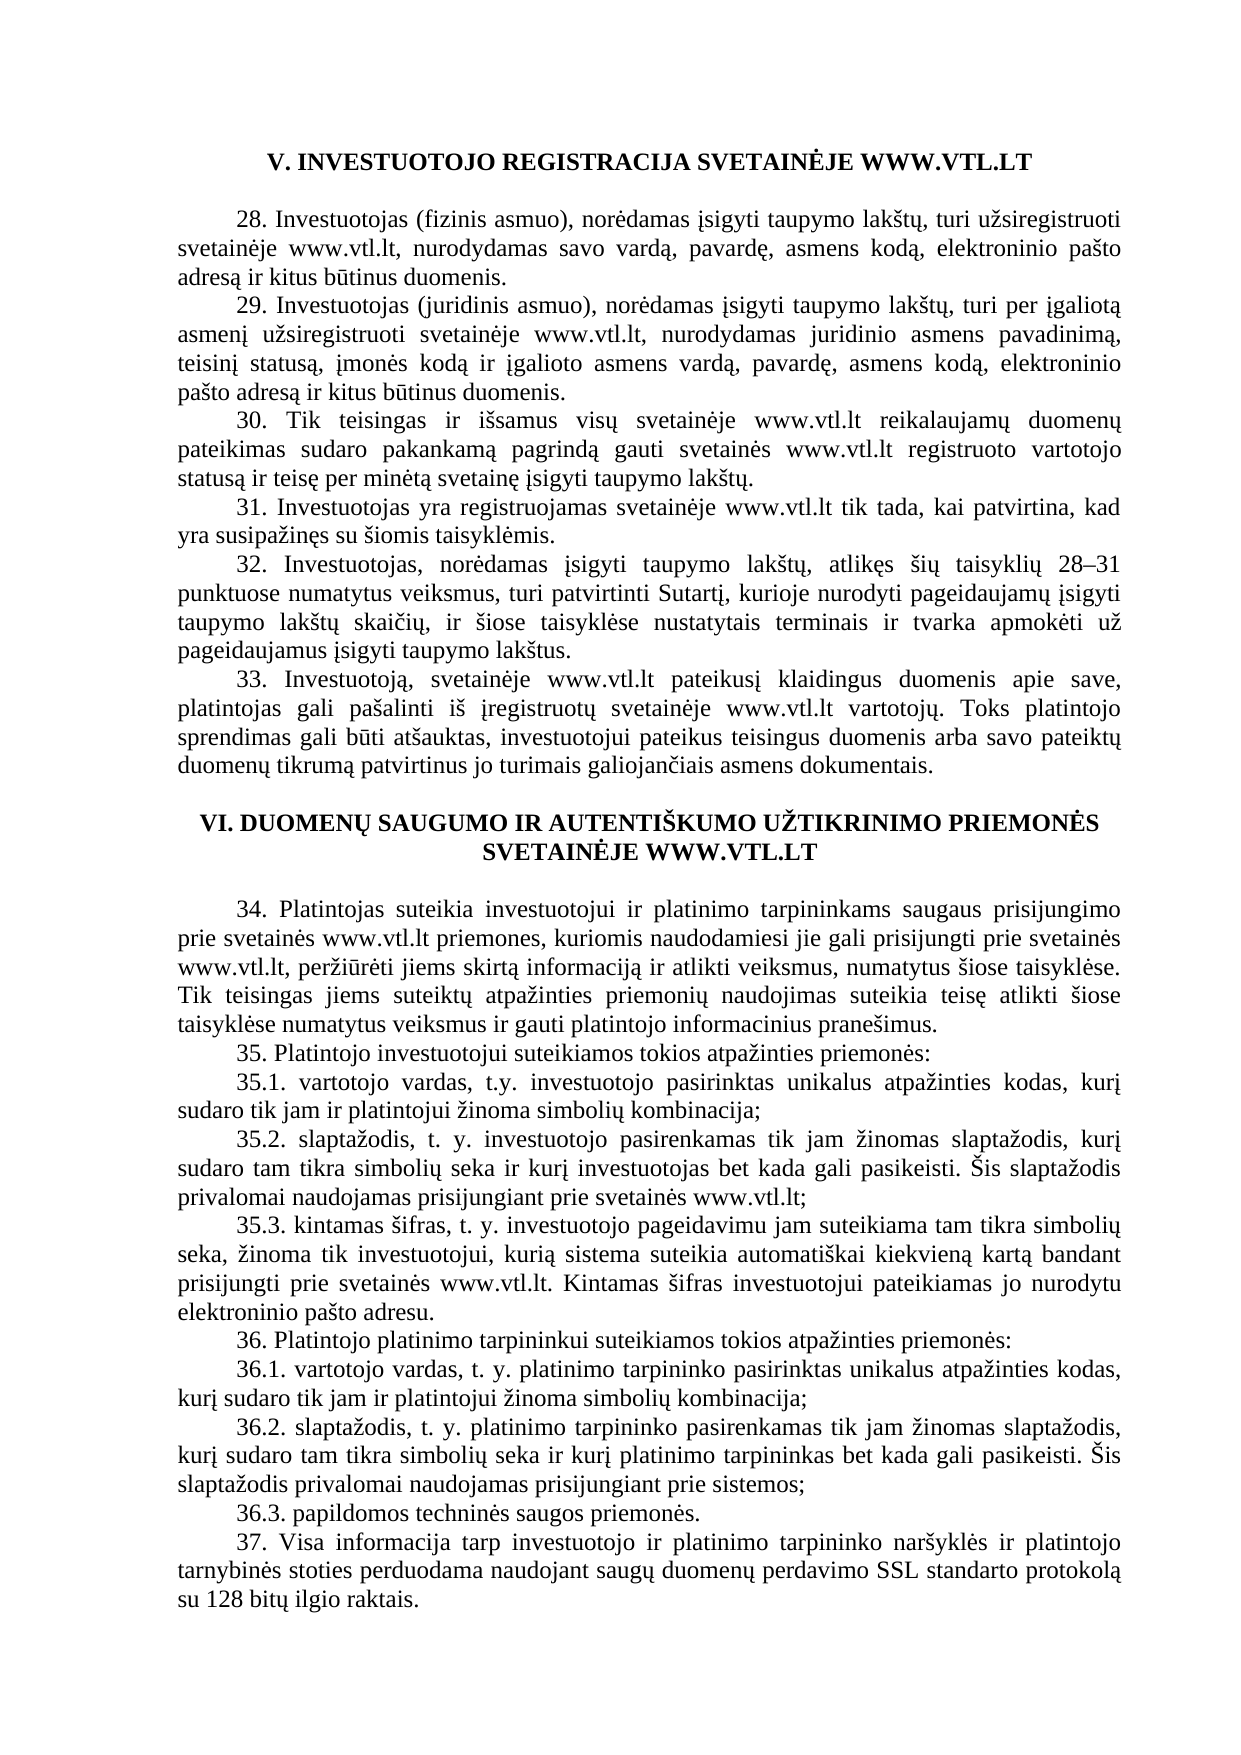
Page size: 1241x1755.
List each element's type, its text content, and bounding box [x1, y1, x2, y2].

text 33. Investuotoją, svetainėje www.vtl.lt pateikusį klaidingus duomenis apie save, platintojas gali pašalinti iš įregistruotų svetainėje www.vtl.lt vartotojų. Toks platintojo sprendimas gali būti atšauktas, investuotojui pateikus teisingus duomenis arba savo pateiktų duomenų tikrumą patvirtinus jo turimais galiojančiais asmens dokumentais. [177, 664, 1122, 779]
text 37. Visa informacija tarp investuotojo ir platinimo tarpininko naršyklės ir platintojo tarnybinės stoties perduodama naudojant saugų duomenų perdavimo SSL standarto protokolą su 128 bitų ilgio raktais. [177, 1527, 1122, 1613]
text 35. Platintojo investuotojui suteikiamos tokios atpažinties priemonės: [177, 1038, 1122, 1067]
text 34. Platintojas suteikia investuotojui ir platinimo tarpininkams saugaus prisijungimo prie svetainės www.vtl.lt priemones, kuriomis naudodamiesi jie gali prisijungti prie svetainės www.vtl.lt, peržiūrėti jiems skirtą informaciją ir atlikti veiksmus, numatytus šiose taisyklėse. Tik teisingas jiems suteiktų atpažinties priemonių naudojimas suteikia teisę atlikti šiose taisyklėse numatytus veiksmus ir gauti platintojo informacinius pranešimus. [177, 894, 1122, 1038]
text 36.1. vartotojo vardas, t. y. platinimo tarpininko pasirinktas unikalus atpažinties kodas, kurį sudaro tik jam ir platintojui žinoma simbolių kombinacija; [177, 1354, 1122, 1412]
text 36.3. papildomos techninės saugos priemonės. [177, 1498, 1122, 1527]
text 28. Investuotojas (fizinis asmuo), norėdamas įsigyti taupymo lakštų, turi užsiregistruoti svetainėje www.vtl.lt, nurodydamas savo vardą, pavardę, asmens kodą, elektroninio pašto adresą ir kitus būtinus duomenis. [177, 204, 1122, 291]
text 35.3. kintamas šifras, t. y. investuotojo pageidavimu jam suteikiama tam tikra simbolių seka, žinoma tik investuotojui, kurią sistema suteikia automatiškai kiekvieną kartą bandant prisijungti prie svetainės www.vtl.lt. Kintamas šifras investuotojui pateikiamas jo nurodytu elektroninio pašto adresu. [177, 1211, 1122, 1326]
text VI. DUOMENŲ SAUGUMO IR AUTENTIŠKUMO UŽTIKRINIMO PRIEMONĖS SVETAINĖJE WWW.VTL.LT [177, 808, 1122, 866]
text 35.1. vartotojo vardas, t.y. investuotojo pasirinktas unikalus atpažinties kodas, kurį sudaro tik jam ir platintojui žinoma simbolių kombinacija; [177, 1067, 1122, 1124]
text 35.2. slaptažodis, t. y. investuotojo pasirenkamas tik jam žinomas slaptažodis, kurį sudaro tam tikra simbolių seka ir kurį investuotojas bet kada gali pasikeisti. Šis slaptažodis privalomai naudojamas prisijungiant prie svetainės www.vtl.lt; [177, 1124, 1122, 1211]
text 36. Platintojo platinimo tarpininkui suteikiamos tokios atpažinties priemonės: [177, 1326, 1122, 1354]
text 31. Investuotojas yra registruojamas svetainėje www.vtl.lt tik tada, kai patvirtina, kad yra susipažinęs su šiomis taisyklėmis. [177, 492, 1122, 549]
text 29. Investuotojas (juridinis asmuo), norėdamas įsigyti taupymo lakštų, turi per įgaliotą asmenį užsiregistruoti svetainėje www.vtl.lt, nurodydamas juridinio asmens pavadinimą, teisinį statusą, įmonės kodą ir įgalioto asmens vardą, pavardę, asmens kodą, elektroninio pašto adresą ir kitus būtinus duomenis. [177, 291, 1122, 406]
text 36.2. slaptažodis, t. y. platinimo tarpininko pasirenkamas tik jam žinomas slaptažodis, kurį sudaro tam tikra simbolių seka ir kurį platinimo tarpininkas bet kada gali pasikeisti. Šis slaptažodis privalomai naudojamas prisijungiant prie sistemos; [177, 1412, 1122, 1498]
text 30. Tik teisingas ir išsamus visų svetainėje www.vtl.lt reikalaujamų duomenų pateikimas sudaro pakankamą pagrindą gauti svetainės www.vtl.lt registruoto vartotojo statusą ir teisę per minėtą svetainę įsigyti taupymo lakštų. [177, 406, 1122, 492]
text 32. Investuotojas, norėdamas įsigyti taupymo lakštų, atlikęs šių taisyklių 28–31 punktuose numatytus veiksmus, turi patvirtinti Sutartį, kurioje nurodyti pageidaujamų įsigyti taupymo lakštų skaičių, ir šiose taisyklėse nustatytais terminais ir tvarka apmokėti už pageidaujamus įsigyti taupymo lakštus. [177, 549, 1122, 664]
text V. INVESTUOTOJO REGISTRACIJA SVETAINĖJE WWW.VTL.LT [177, 147, 1122, 176]
